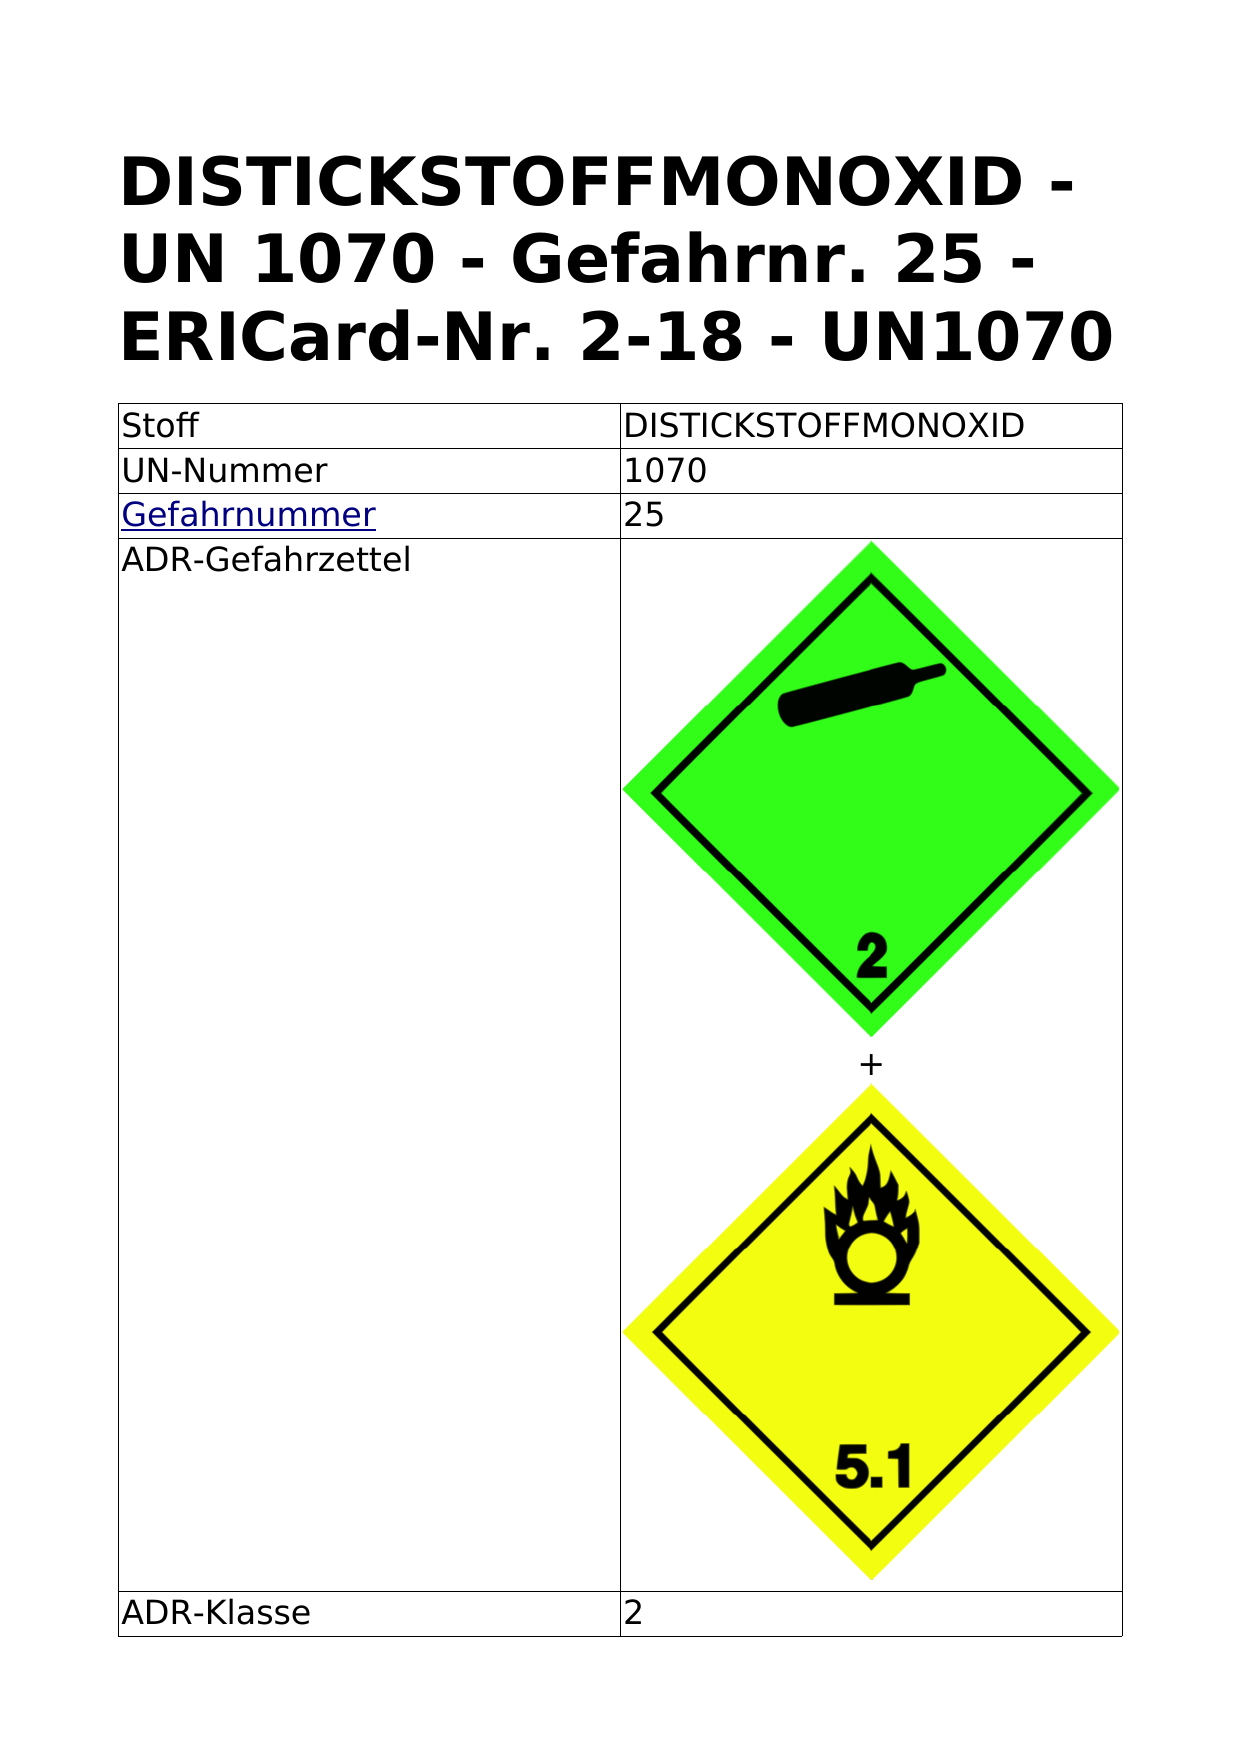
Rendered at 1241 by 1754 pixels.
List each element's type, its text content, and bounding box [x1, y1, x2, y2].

subtitle DISTICKSTOFFMONOXID - UN 1070 - Gefahrnr. 25 - ERICard-Nr. 2-18 - UN1070 [118, 143, 1122, 376]
table_cell 25 [621, 494, 1122, 538]
table_cell ADR-Gefahrzettel [119, 539, 620, 1591]
picture [622, 540, 1120, 1037]
table_header DISTICKSTOFFMONOXID [621, 404, 1122, 448]
table_header Stoff [119, 404, 620, 448]
table_cell Gefahrnummer [119, 494, 620, 538]
table_cell 2 [621, 1592, 1122, 1636]
table_cell ADR-Klasse [119, 1592, 620, 1636]
picture [622, 1083, 1120, 1580]
table_cell + [621, 539, 1122, 1591]
table_cell 1070 [621, 449, 1122, 493]
table_cell UN-Nummer [119, 449, 620, 493]
